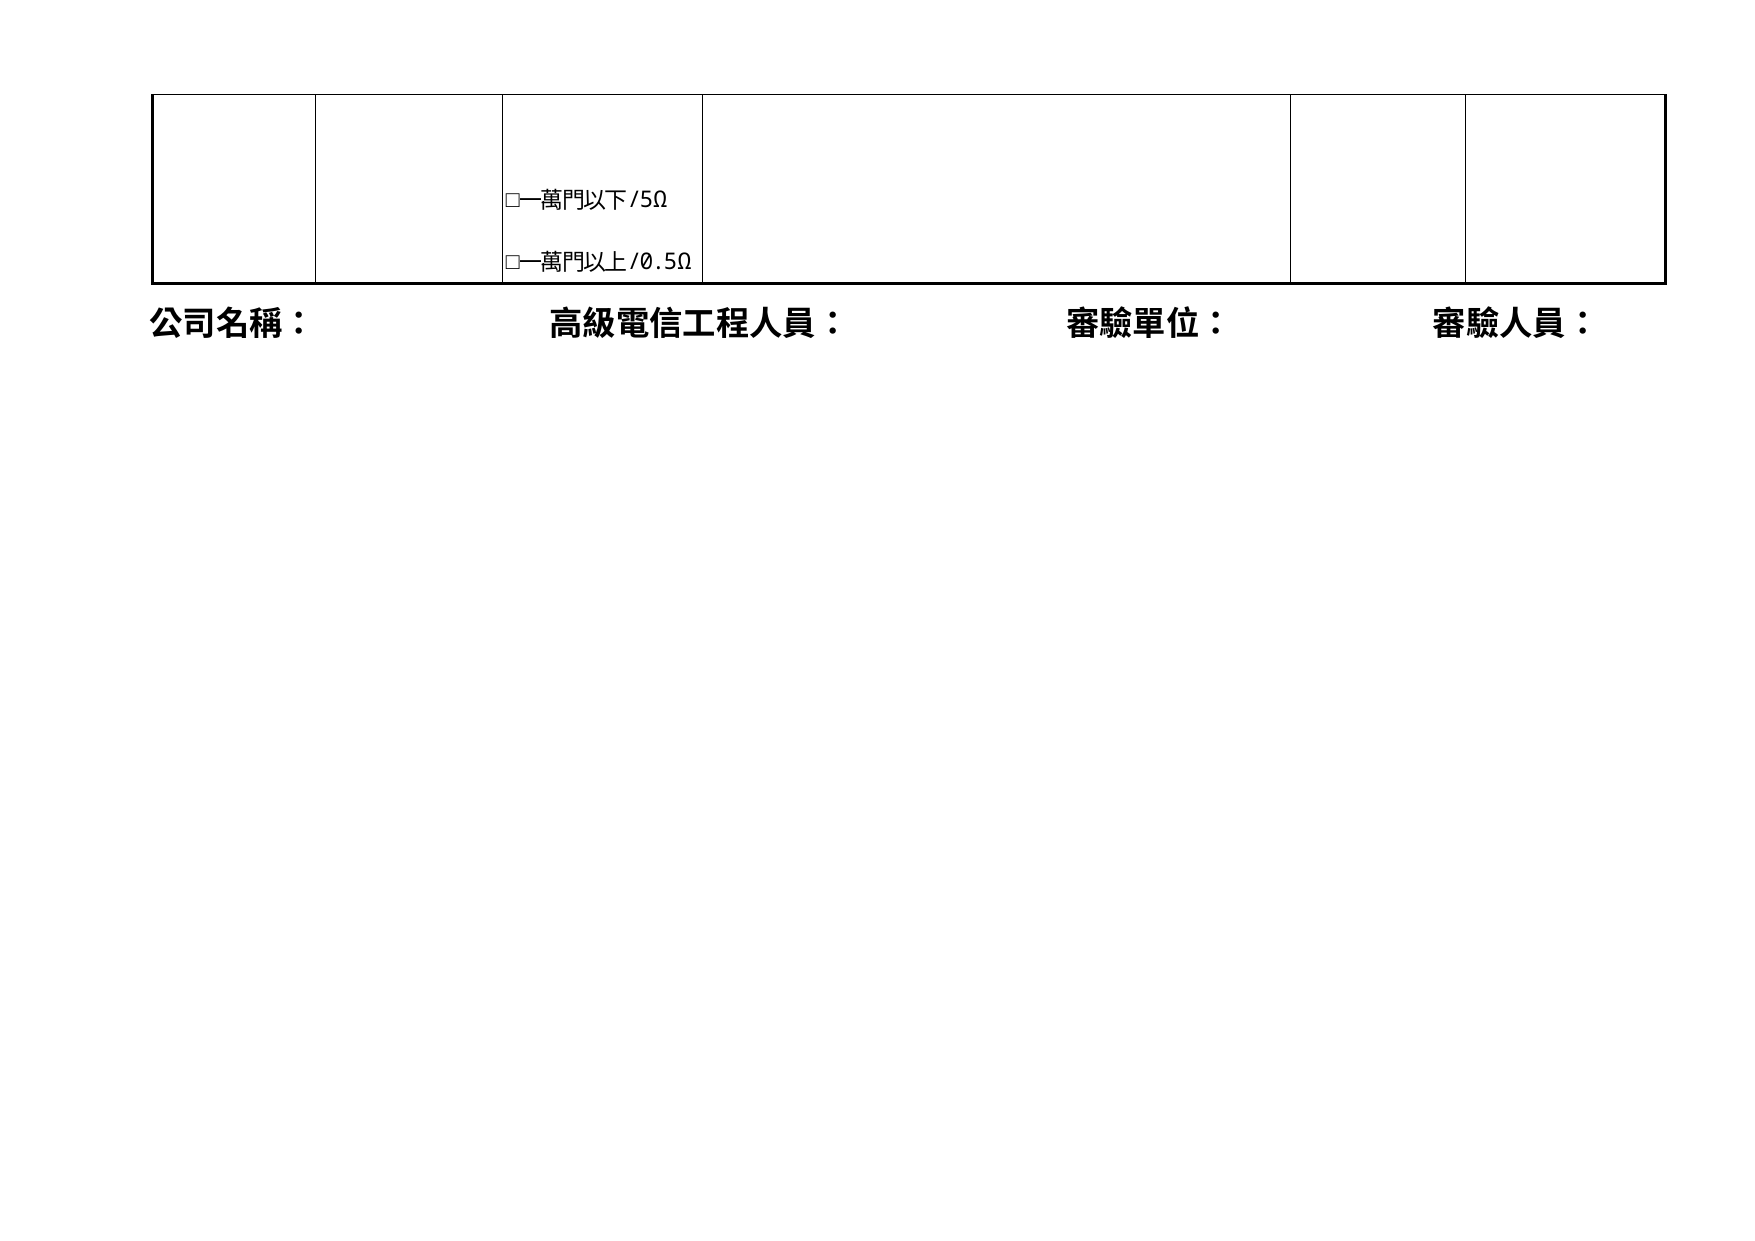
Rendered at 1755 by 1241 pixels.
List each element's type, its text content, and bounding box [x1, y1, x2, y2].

table_cell [1291, 95, 1465, 282]
table_cell [703, 95, 1290, 282]
text 公司名稱： 高級電信工程人員： 審驗單位： 審驗人員： [149, 297, 1642, 345]
table_cell [1466, 95, 1664, 282]
table_cell [316, 95, 502, 282]
table_cell □一萬門以下/5Ω □一萬門以上/0.5Ω [503, 95, 702, 282]
table_cell [154, 95, 315, 282]
